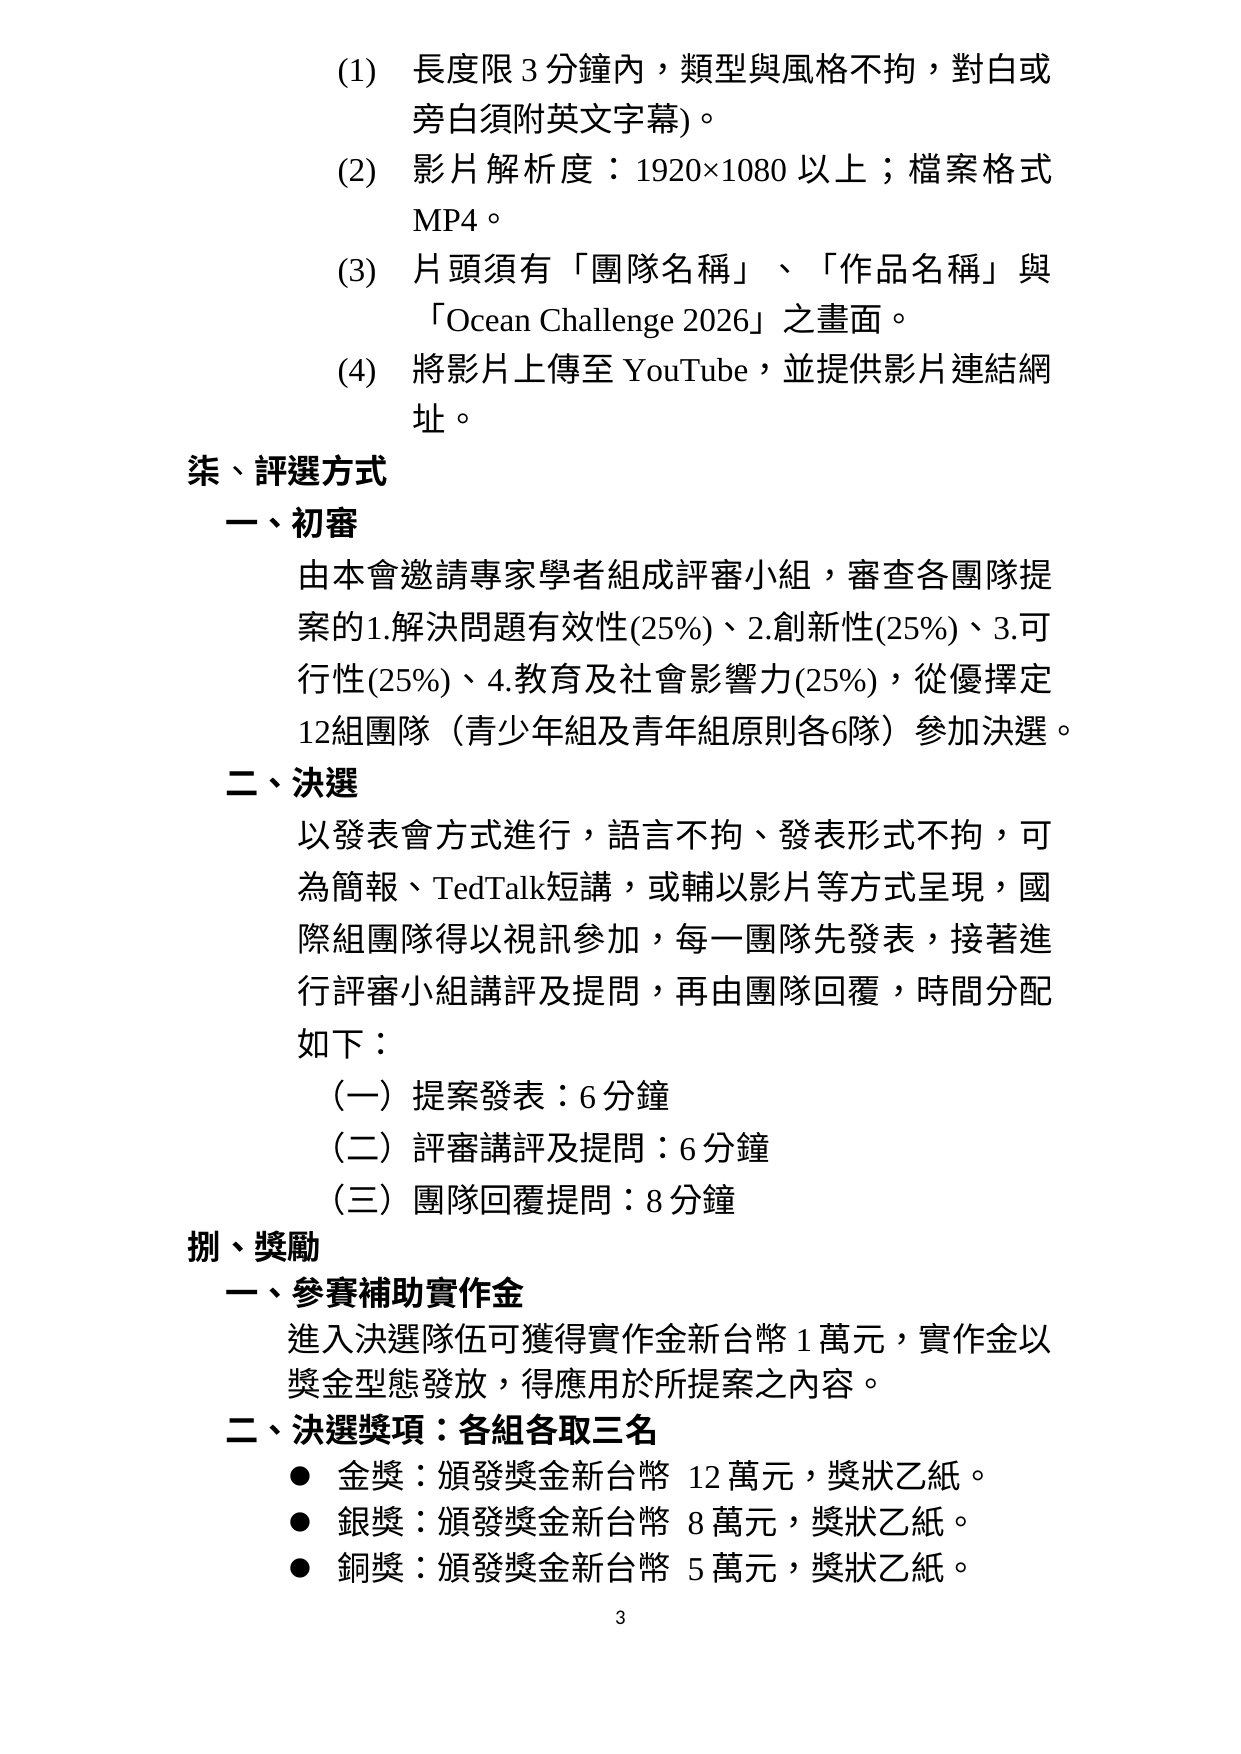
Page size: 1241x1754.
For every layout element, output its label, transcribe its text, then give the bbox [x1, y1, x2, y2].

text 一、參賽補助實作金 [225, 1268, 1053, 1314]
text 二、決選獎項：各組各取三名 [225, 1406, 1053, 1452]
text 進入決選隊伍可獲得實作金新台幣1萬元，實作金以獎金型態發放，得應用於所提案之內容。 [287, 1314, 1053, 1406]
list 銅獎：頒發獎金新台幣 5萬元，獎狀乙紙。 [287, 1543, 1053, 1589]
text （三）團隊回覆提問：8分鐘 [312, 1171, 1053, 1223]
text 柒、評選方式 [187, 441, 1053, 493]
text 捌、獎勵 [187, 1223, 1053, 1268]
text （一）提案發表：6分鐘 [312, 1066, 1053, 1118]
list 金獎：頒發獎金新台幣 12萬元，獎狀乙紙。 [287, 1452, 1053, 1498]
text 一、初審 [225, 493, 1053, 546]
text 由本會邀請專家學者組成評審小組，審查各團隊提案的1.解決問題有效性(25%)、2.創新性(25%)、3.可行性(25%)、4.教育及社會影響力(25%)，從優擇定12組團隊（青少年組及青年組原則各6隊）參加決選。 [297, 546, 1053, 754]
list 將影片上傳至YouTube，並提供影片連結網址。 [337, 341, 1053, 441]
list 片頭須有「團隊名稱」、「作品名稱」與「Ocean Challenge 2026」之畫面。 [337, 241, 1053, 341]
list 影片解析度：1920×1080以上；檔案格式MP4。 [337, 141, 1053, 241]
text （二）評審講評及提問：6分鐘 [312, 1118, 1053, 1171]
list 銀獎：頒發獎金新台幣 8萬元，獎狀乙紙。 [287, 1498, 1053, 1543]
text 二、決選 [225, 754, 1053, 806]
list 長度限3分鐘內，類型與風格不拘，對白或旁白須附英文字幕)。 [337, 41, 1053, 141]
text 以發表會方式進行，語言不拘、發表形式不拘，可為簡報、TedTalk短講，或輔以影片等方式呈現，國際組團隊得以視訊參加，每一團隊先發表，接著進行評審小組講評及提問，再由團隊回覆，時間分配如下： [297, 806, 1053, 1066]
